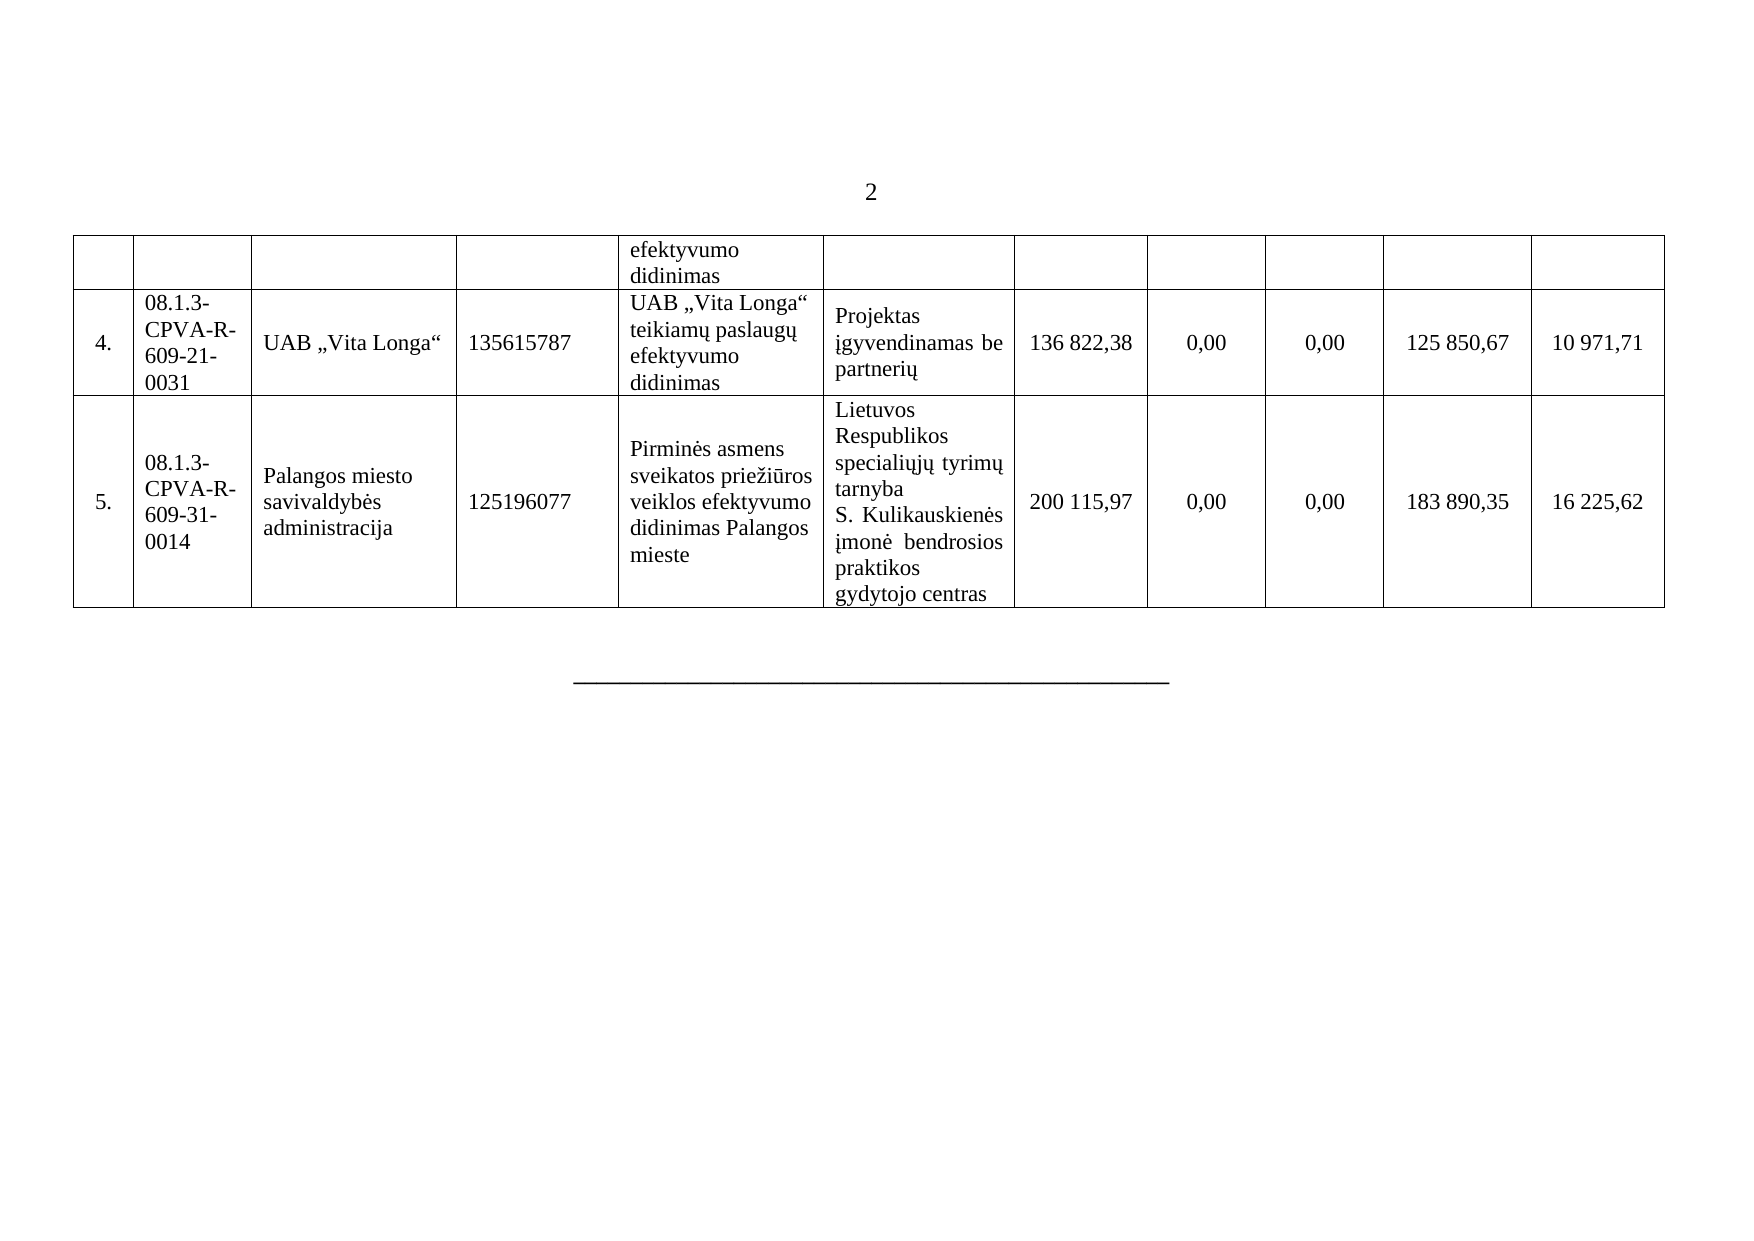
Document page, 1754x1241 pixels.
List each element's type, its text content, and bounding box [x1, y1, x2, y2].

table_cell [1266, 236, 1383, 288]
table_cell Projektas įgyvendinamas be partnerių [824, 290, 1014, 395]
table_cell [1665, 235, 1669, 288]
table_cell [1665, 316, 1669, 395]
table_cell [252, 236, 456, 288]
table_cell Palangos miesto savivaldybės administracija [252, 396, 456, 607]
table_cell UAB „Vita Longa“ teikiamų paslaugų efektyvumo didinimas [812, 290, 823, 395]
table_cell 125 850,67 [1384, 290, 1531, 395]
table_cell 135615787 [457, 290, 618, 395]
table_cell Pirminės asmens sveikatos priežiūros veiklos efektyvumo didinimas Palangos mieste [619, 396, 823, 607]
table_cell UAB „Vita Longa“ [252, 290, 456, 395]
table_cell 08.1.3-CPVA-R-609-31-0014 [134, 396, 251, 607]
table_cell [1015, 236, 1147, 288]
table_cell 5. [74, 396, 133, 607]
table_cell [457, 236, 618, 288]
table_cell [1148, 236, 1265, 288]
table_cell Viešoji įstaiga Birštono pirminės sveikatos priežiūros centras [824, 236, 1014, 288]
table_cell 125196077 [457, 396, 618, 607]
table_cell 136 822,38 [1015, 290, 1147, 395]
table_cell 08.1.3-CPVA-R-609-21-0031 [134, 290, 144, 395]
table_cell [1384, 236, 1531, 288]
table_cell 08.1.3-CPVA-R-609-21-0011 [134, 236, 251, 288]
table_cell UAB „Vita Longa“ teikiamų paslaugų efektyvumo didinimas [619, 290, 630, 395]
table_cell 16 225,62 [1532, 396, 1664, 607]
table_cell Lietuvos Respublikos specialiųjų tyrimų tarnyba S. Kulikauskienės įmonė bendrosios praktikos gydytojo centras [824, 396, 835, 607]
table_cell 08.1.3-CPVA-R-609-21-0031 [241, 290, 251, 395]
text ____________________________________________________ [118, 661, 1624, 687]
table_cell Lietuvos Respublikos specialiųjų tyrimų tarnyba S. Kulikauskienės įmonė bendrosios praktikos gydytojo centras [1003, 396, 1014, 607]
table_cell 4. [74, 290, 133, 395]
table_cell 0,00 [1148, 290, 1265, 395]
table_cell 0,00 [1266, 290, 1383, 395]
table_cell [1665, 422, 1669, 607]
table_cell 0,00 [1148, 396, 1265, 607]
table_cell [1532, 236, 1664, 288]
table_cell 183 890,35 [1384, 396, 1531, 607]
table_cell 200 115,97 [1015, 396, 1147, 607]
table_cell 0,00 [1266, 396, 1383, 607]
table_cell 10 971,71 [1532, 290, 1664, 395]
table_cell [74, 236, 133, 288]
